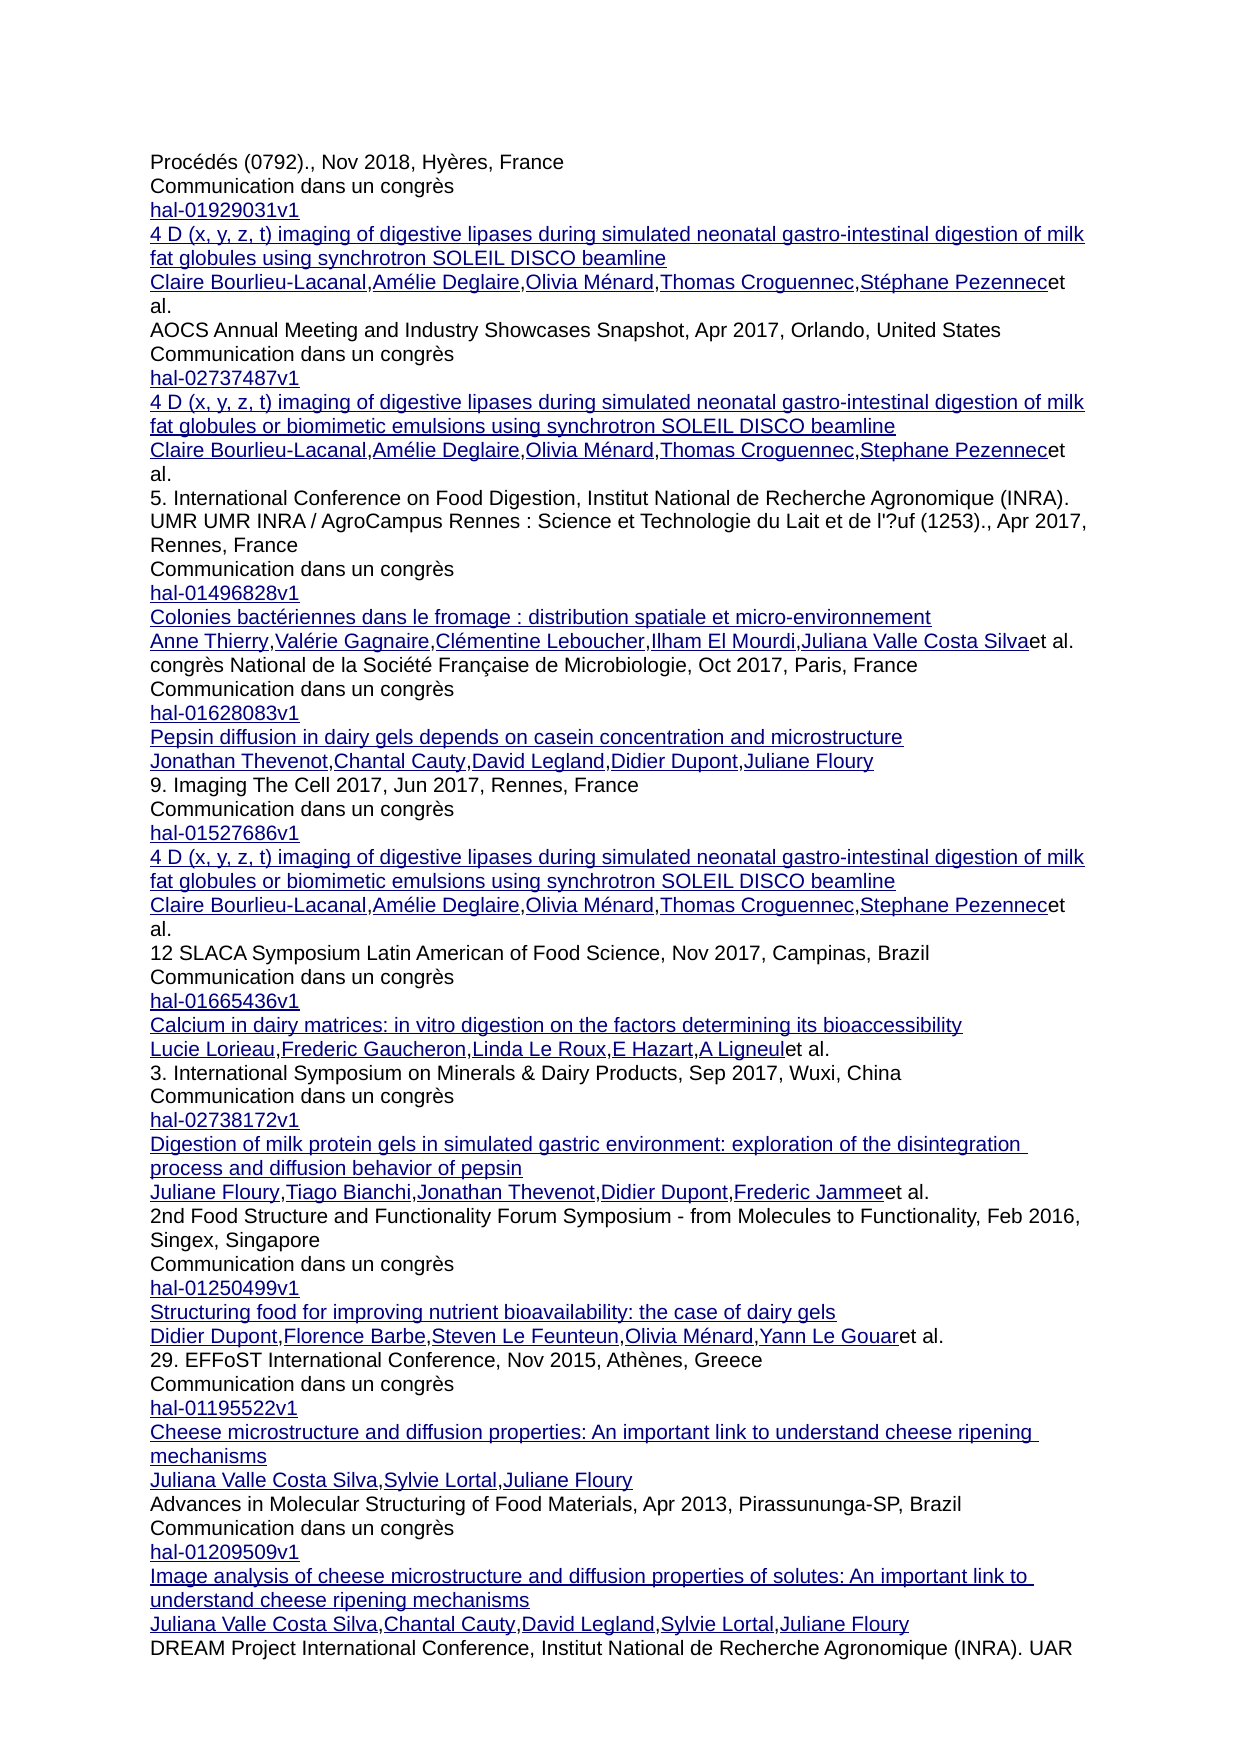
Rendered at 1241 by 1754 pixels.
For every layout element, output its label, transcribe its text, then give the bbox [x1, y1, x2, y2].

table_cell Procédés (0792)., Nov 2018, Hyères, France Communication dans un congrès hal-01929031v1 [150, 150, 1090, 222]
table_cell Structuring food for improving nutrient bioavailability: the case of dairy gels Didier Dupont,Florence Barbe,Steven Le Feunteun,Olivia Ménard,Yann Le Gouaret al. 29. EFFoST International Conference, Nov 2015, Athènes, Greece Communication dans un congrès hal-01195522v1 [150, 1300, 1090, 1420]
table_cell Image analysis of cheese microstructure and diffusion properties of solutes: An important link to understand cheese ripening mechanisms Juliana Valle Costa Silva,Chantal Cauty,David Legland,Sylvie Lortal,Juliane Floury DREAM Project International Conference, Institut National de Recherche Agronomique (INRA). UAR [150, 1564, 1090, 1659]
table_cell Cheese microstructure and diffusion properties: An important link to understand cheese ripening mechanisms Juliana Valle Costa Silva,Sylvie Lortal,Juliane Floury Advances in Molecular Structuring of Food Materials, Apr 2013, Pirassununga-SP, Brazil Communication dans un congrès hal-01209509v1 [150, 1420, 1090, 1563]
table_cell 4 D (x, y, z, t) imaging of digestive lipases during simulated neonatal gastro-intestinal digestion of milk fat globules using synchrotron SOLEIL DISCO beamline Claire Bourlieu-Lacanal,Amélie Deglaire,Olivia Ménard,Thomas Croguennec,Stéphane Pezennecet al. AOCS Annual Meeting and Industry Showcases Snapshot, Apr 2017, Orlando, United States Communication dans un congrès hal-02737487v1 [150, 222, 1090, 389]
table_cell Calcium in dairy matrices: in vitro digestion on the factors determining its bioaccessibility Lucie Lorieau,Frederic Gaucheron,Linda Le Roux,E Hazart,A Ligneulet al. 3. International Symposium on Minerals & Dairy Products, Sep 2017, Wuxi, China Communication dans un congrès hal-02738172v1 [150, 1013, 1090, 1132]
table_cell Colonies bactériennes dans le fromage : distribution spatiale et micro-environnement Anne Thierry,Valérie Gagnaire,Clémentine Leboucher,Ilham El Mourdi,Juliana Valle Costa Silvaet al. congrès National de la Société Française de Microbiologie, Oct 2017, Paris, France Communication dans un congrès hal-01628083v1 [150, 605, 1090, 725]
table_cell 4 D (x, y, z, t) imaging of digestive lipases during simulated neonatal gastro-intestinal digestion of milk fat globules or biomimetic emulsions using synchrotron SOLEIL DISCO beamline Claire Bourlieu-Lacanal,Amélie Deglaire,Olivia Ménard,Thomas Croguennec,Stephane Pezennecet al. 5. International Conference on Food Digestion, Institut National de Recherche Agronomique (INRA). UMR UMR INRA / AgroCampus Rennes : Science et Technologie du Lait et de l'?uf (1253)., Apr 2017, Rennes, France Communication dans un congrès hal-01496828v1 [150, 390, 1090, 605]
table_cell Digestion of milk protein gels in simulated gastric environment: exploration of the disintegration process and diffusion behavior of pepsin Juliane Floury,Tiago Bianchi,Jonathan Thevenot,Didier Dupont,Frederic Jammeet al. 2nd Food Structure and Functionality Forum Symposium - from Molecules to Functionality, Feb 2016, Singex, Singapore Communication dans un congrès hal-01250499v1 [150, 1132, 1090, 1300]
table_cell 4 D (x, y, z, t) imaging of digestive lipases during simulated neonatal gastro-intestinal digestion of milk fat globules or biomimetic emulsions using synchrotron SOLEIL DISCO beamline Claire Bourlieu-Lacanal,Amélie Deglaire,Olivia Ménard,Thomas Croguennec,Stephane Pezennecet al. 12 SLACA Symposium Latin American of Food Science, Nov 2017, Campinas, Brazil Communication dans un congrès hal-01665436v1 [150, 845, 1090, 1012]
table_cell Pepsin diffusion in dairy gels depends on casein concentration and microstructure Jonathan Thevenot,Chantal Cauty,David Legland,Didier Dupont,Juliane Floury 9. Imaging The Cell 2017, Jun 2017, Rennes, France Communication dans un congrès hal-01527686v1 [150, 725, 1090, 845]
